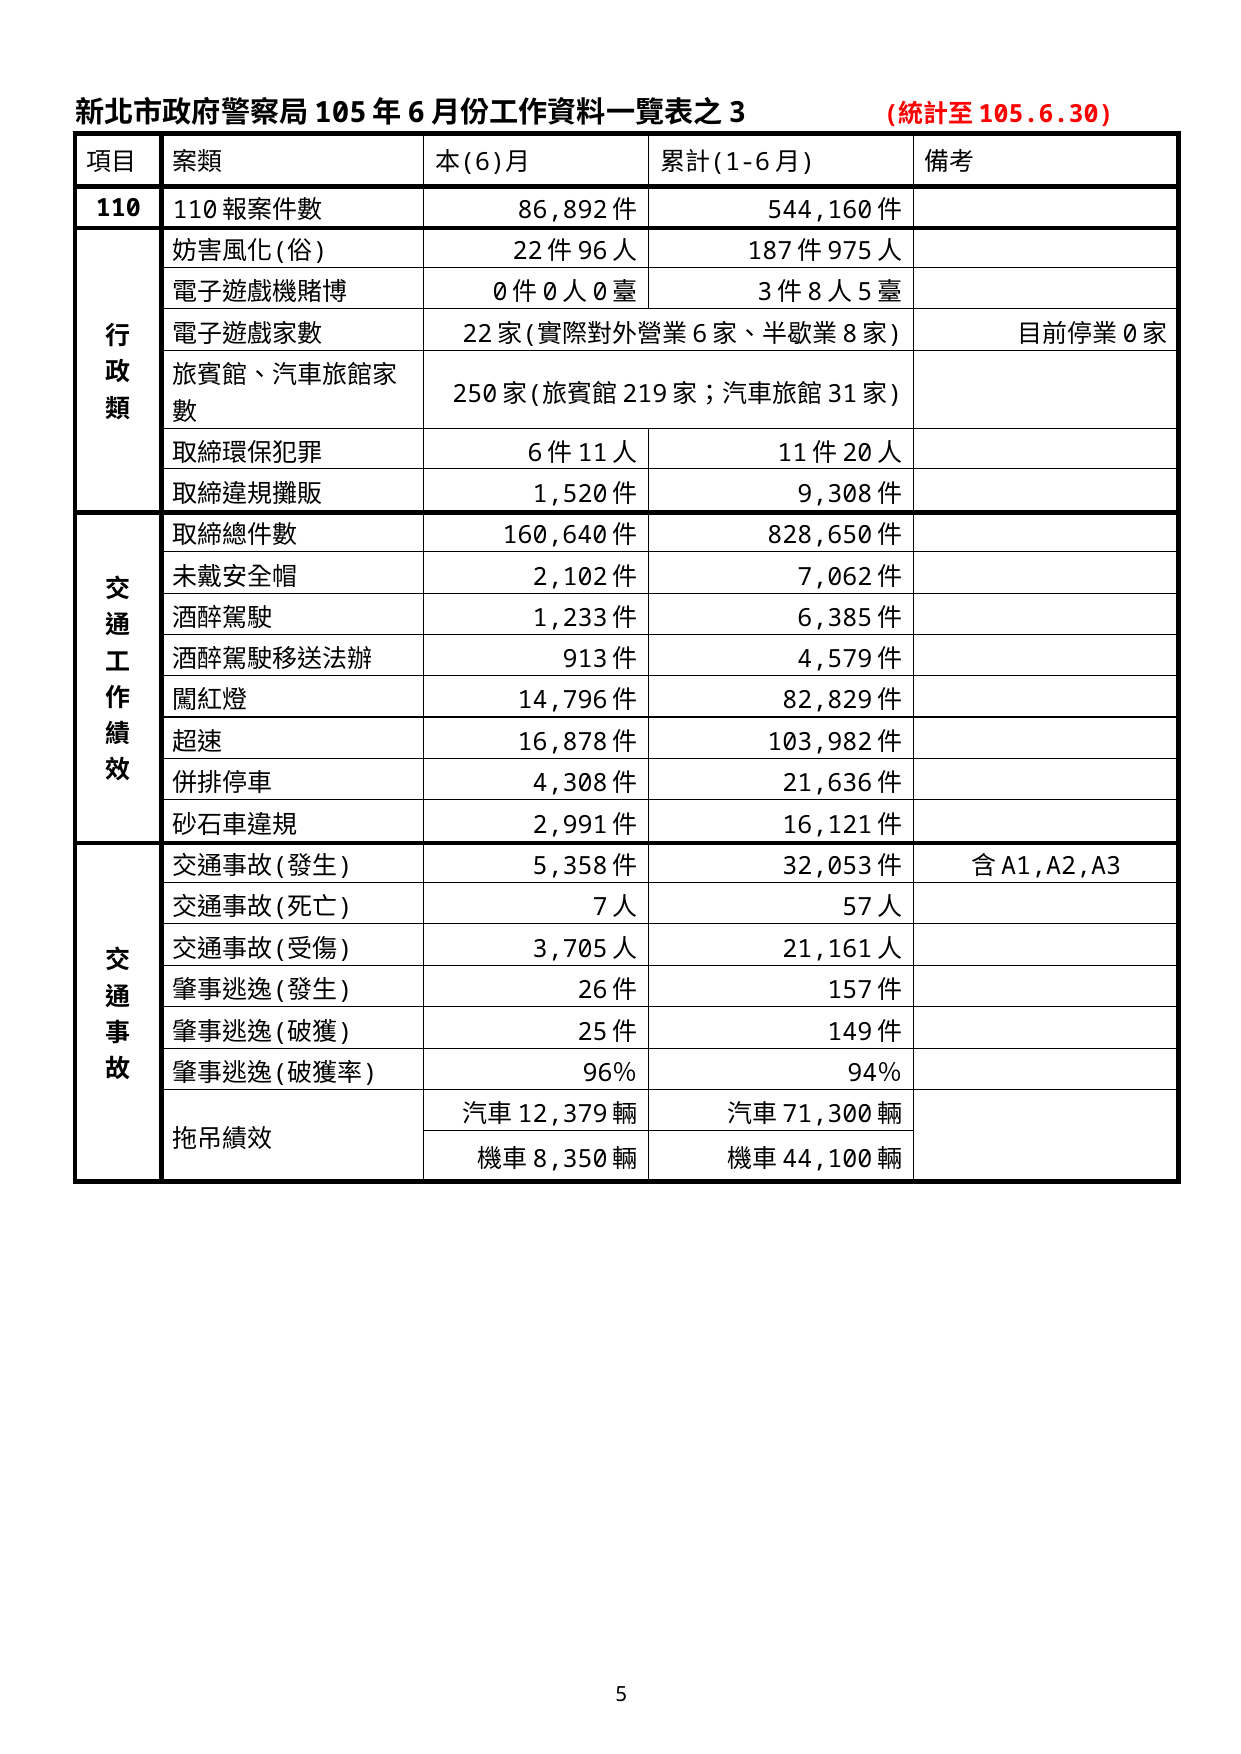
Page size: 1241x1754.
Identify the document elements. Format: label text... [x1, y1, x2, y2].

table_cell 交通工作績效 [77, 515, 159, 841]
table_cell 3,705人 [424, 924, 648, 965]
table_cell 157件 [649, 966, 913, 1006]
table_cell [914, 515, 1176, 551]
table_cell 旅賓館、汽車旅館家數 [164, 351, 423, 427]
table_cell 9,308件 [649, 469, 913, 510]
table_cell 取締總件數 [164, 515, 423, 551]
table_cell [914, 429, 1176, 468]
table_cell 544,160件 [649, 189, 913, 226]
table_cell 6,385件 [649, 594, 913, 634]
table_cell 闖紅燈 [164, 676, 423, 716]
table_cell [914, 1007, 1176, 1047]
table_cell [914, 594, 1176, 634]
table_cell [914, 759, 1176, 799]
table_cell [914, 268, 1176, 308]
table_cell [914, 1090, 1176, 1179]
table_cell [914, 883, 1176, 923]
table_cell 96％ [424, 1049, 648, 1089]
table_cell 併排停車 [164, 759, 423, 799]
table_cell 取締環保犯罪 [164, 429, 423, 468]
table_cell 取締違規攤販 [164, 469, 423, 510]
table_cell 828,650件 [649, 515, 913, 551]
table_cell [914, 1049, 1176, 1089]
table_cell [914, 351, 1176, 427]
table_cell 22家(實際對外營業6家、半歇業8家) [424, 309, 913, 350]
table_cell 3件8人5臺 [649, 268, 913, 308]
table_cell [914, 966, 1176, 1006]
table_cell 目前停業0家 [914, 309, 1176, 350]
table_cell 1,520件 [424, 469, 648, 510]
table_cell 5,358件 [424, 845, 648, 882]
table_cell [914, 469, 1176, 510]
table_cell 未戴安全帽 [164, 552, 423, 592]
table_cell 82,829件 [649, 676, 913, 716]
table_cell [914, 230, 1176, 267]
table_cell 肇事逃逸(破獲) [164, 1007, 423, 1047]
table_cell 2,102件 [424, 552, 648, 592]
table_header 備考 [914, 136, 1176, 184]
table_cell 交通事故(受傷) [164, 924, 423, 965]
table_cell 21,636件 [649, 759, 913, 799]
table_cell 酒醉駕駛移送法辦 [164, 635, 423, 675]
table_cell 86,892件 [424, 189, 648, 226]
table_cell [914, 676, 1176, 716]
table_cell [914, 189, 1176, 226]
table_cell 汽車12,379輛 [424, 1090, 648, 1130]
table_cell 26件 [424, 966, 648, 1006]
table_cell [914, 924, 1176, 965]
table_cell 7,062件 [649, 552, 913, 592]
table_header 累計(1-6月) [649, 136, 913, 184]
table_cell 交通事故(發生) [164, 845, 423, 882]
text 新北市政府警察局105年6月份工作資料一覽表之3 (統計至105.6.30) [75, 89, 1165, 131]
table_cell 交通事故(死亡) [164, 883, 423, 923]
table_cell [914, 718, 1176, 758]
table_cell [914, 552, 1176, 592]
table_cell 110 [77, 189, 159, 226]
table_cell 4,308件 [424, 759, 648, 799]
table_cell 1,233件 [424, 594, 648, 634]
table_cell 160,640件 [424, 515, 648, 551]
table_cell 機車44,100輛 [649, 1131, 913, 1179]
table_cell 電子遊戲家數 [164, 309, 423, 350]
table_cell 行政類 [77, 230, 159, 510]
table_cell 110報案件數 [164, 189, 423, 226]
table_cell 32,053件 [649, 845, 913, 882]
table_cell 汽車71,300輛 [649, 1090, 913, 1130]
table_cell 酒醉駕駛 [164, 594, 423, 634]
table_cell 肇事逃逸(發生) [164, 966, 423, 1006]
table_cell 砂石車違規 [164, 800, 423, 841]
table_cell [914, 800, 1176, 841]
table_cell 250家(旅賓館219家；汽車旅館31家) [424, 351, 913, 427]
table_cell 拖吊績效 [164, 1090, 423, 1179]
table_header 項目 [77, 136, 159, 184]
table_cell 22件96人 [424, 230, 648, 267]
table_cell 交通事故 [77, 845, 159, 1179]
table_cell 14,796件 [424, 676, 648, 716]
table_cell 妨害風化(俗) [164, 230, 423, 267]
table_header 案類 [164, 136, 423, 184]
table_cell [914, 635, 1176, 675]
table_cell 4,579件 [649, 635, 913, 675]
table_cell 超速 [164, 718, 423, 758]
table_cell 2,991件 [424, 800, 648, 841]
table_cell 103,982件 [649, 718, 913, 758]
table_cell 11件20人 [649, 429, 913, 468]
table_header 本(6)月 [424, 136, 648, 184]
table_cell 肇事逃逸(破獲率) [164, 1049, 423, 1089]
table_cell 57人 [649, 883, 913, 923]
table_cell 含A1,A2,A3 [914, 845, 1176, 882]
table_cell 16,121件 [649, 800, 913, 841]
table_cell 7人 [424, 883, 648, 923]
table_cell 913件 [424, 635, 648, 675]
table_cell 94％ [649, 1049, 913, 1089]
table_cell 電子遊戲機賭博 [164, 268, 423, 308]
table_cell 25件 [424, 1007, 648, 1047]
table_cell 187件975人 [649, 230, 913, 267]
table_cell 16,878件 [424, 718, 648, 758]
table_cell 0件0人0臺 [424, 268, 648, 308]
table_cell 機車8,350輛 [424, 1131, 648, 1179]
table_cell 6件11人 [424, 429, 648, 468]
table_cell 149件 [649, 1007, 913, 1047]
table_cell 21,161人 [649, 924, 913, 965]
